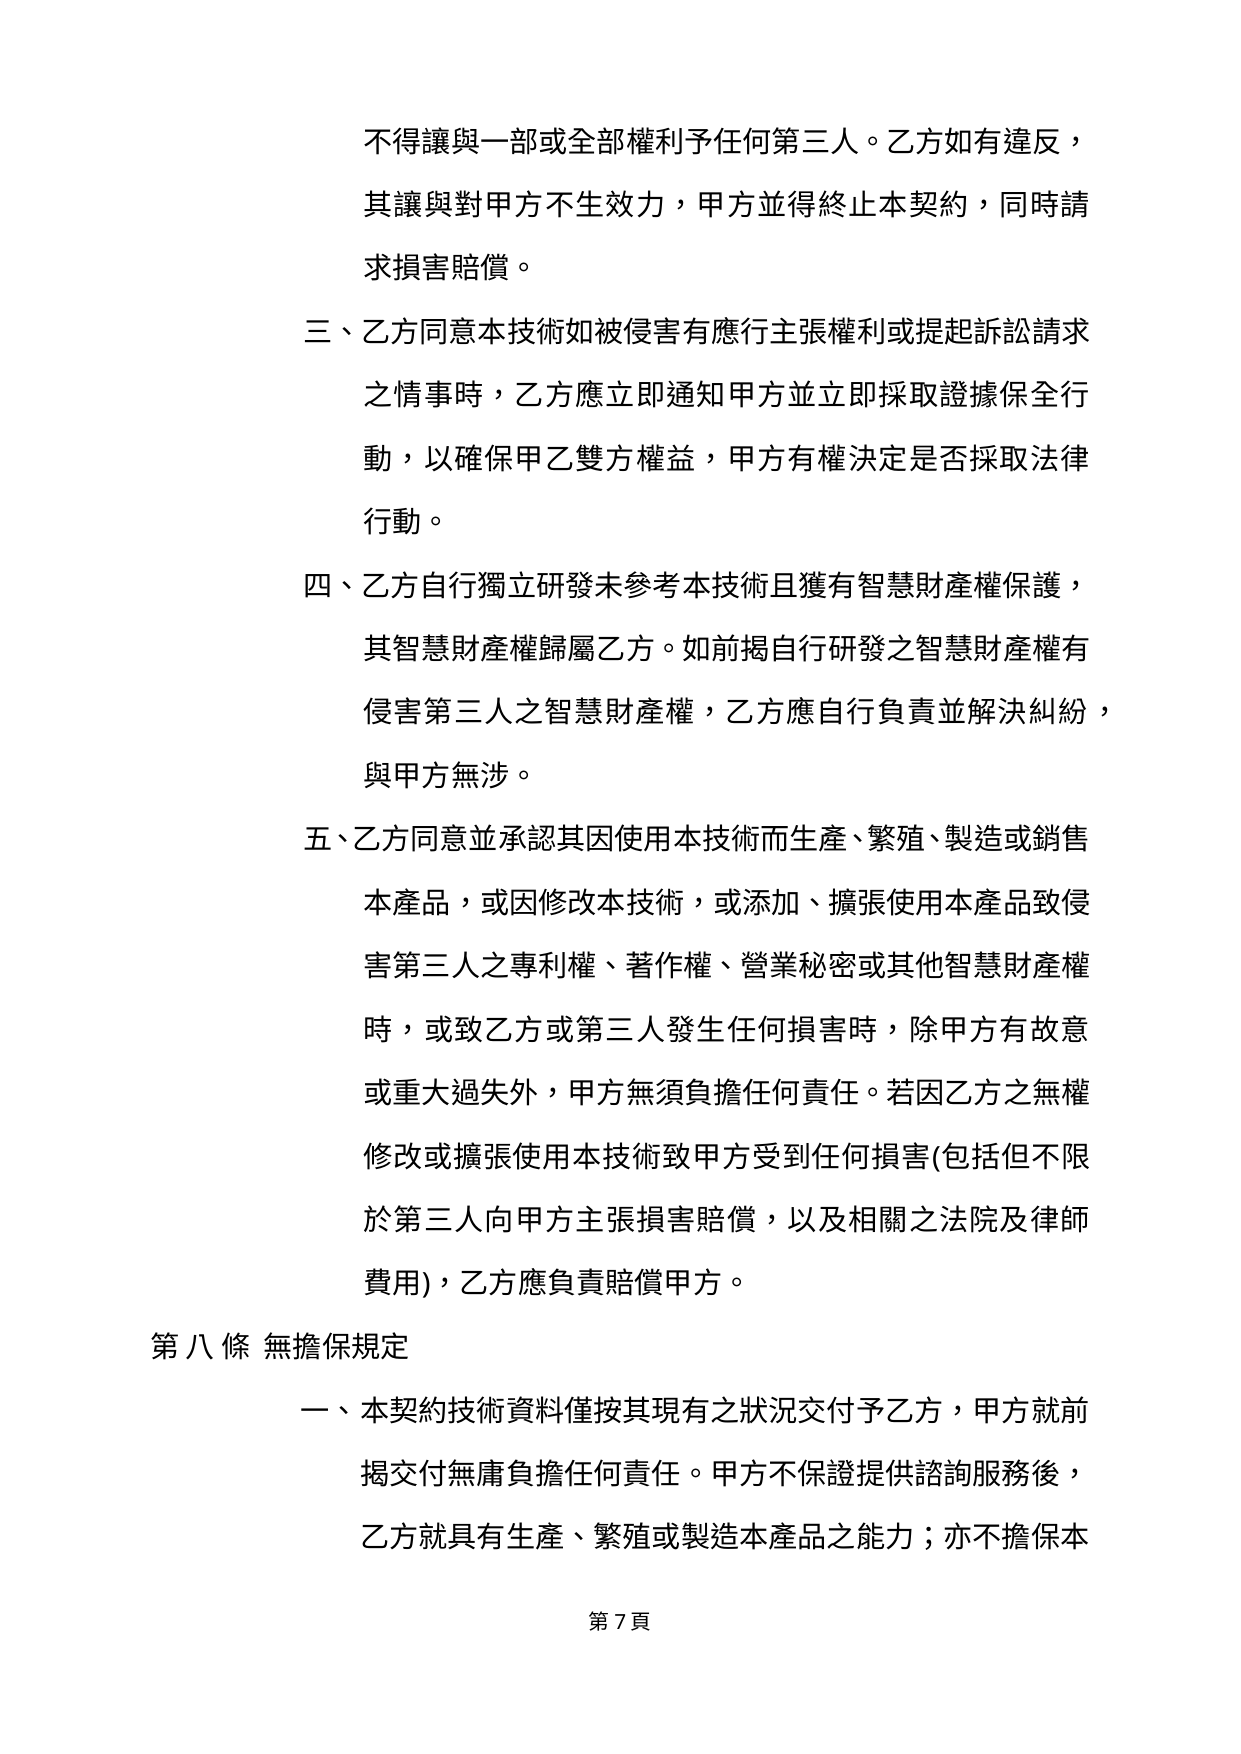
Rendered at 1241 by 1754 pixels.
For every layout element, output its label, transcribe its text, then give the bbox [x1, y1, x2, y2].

text 三、乙方同意本技術如被侵害有應行主張權利或提起訴訟請求之情事時，乙方應立即通知甲方並立即採取證據保全行動，以確保甲乙雙方權益，甲方有權決定是否採取法律行動。 [304, 308, 1090, 541]
text 四、乙方自行獨立研發未參考本技術且獲有智慧財產權保護，其智慧財產權歸屬乙方。如前揭自行研發之智慧財產權有侵害第三人之智慧財產權，乙方應自行負責並解決糾紛，與甲方無涉。 [304, 562, 1090, 795]
subtitle 第 八 條 無擔保規定 [150, 1324, 1090, 1366]
text 不得讓與一部或全部權利予任何第三人。乙方如有違反，其讓與對甲方不生效力，甲方並得終止本契約，同時請求損害賠償。 [304, 118, 1090, 287]
text 五、乙方同意並承認其因使用本技術而生產、繁殖、製造或銷售本產品，或因修改本技術，或添加、擴張使用本產品致侵害第三人之專利權、著作權、營業秘密或其他智慧財產權時，或致乙方或第三人發生任何損害時，除甲方有故意或重大過失外，甲方無須負擔任何責任。若因乙方之無權修改或擴張使用本技術致甲方受到任何損害(包括但不限於第三人向甲方主張損害賠償，以及相關之法院及律師費用)，乙方應負責賠償甲方。 [304, 816, 1090, 1302]
list 本契約技術資料僅按其現有之狀況交付予乙方，甲方就前揭交付無庸負擔任何責任。甲方不保證提供諮詢服務後，乙方就具有生產、繁殖或製造本產品之能力；亦不擔保本 [300, 1387, 1090, 1556]
